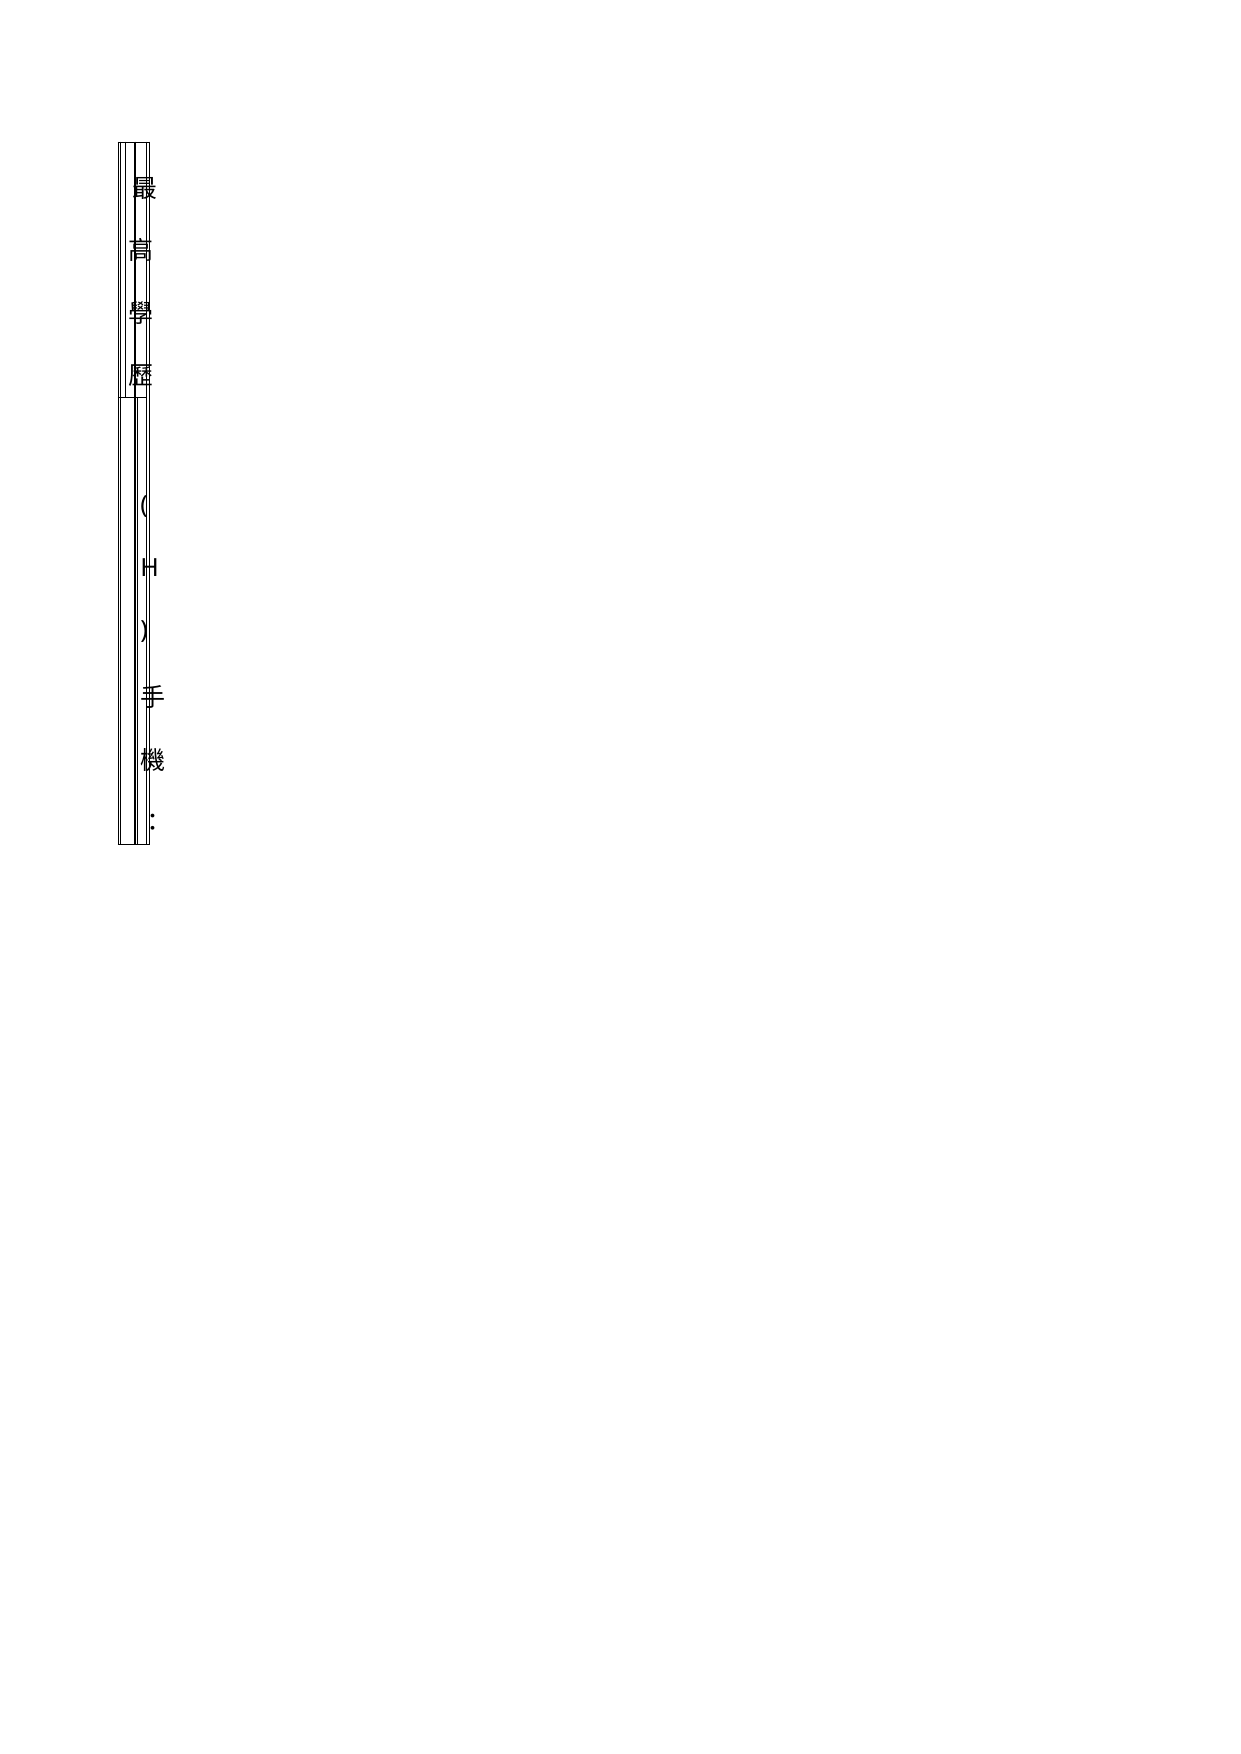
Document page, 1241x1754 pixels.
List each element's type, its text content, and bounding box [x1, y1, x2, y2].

table_cell [136, 385, 146, 397]
table_cell (H) 手機： [138, 398, 146, 844]
table_cell [121, 143, 125, 397]
table_cell [136, 196, 146, 241]
table_cell [136, 319, 146, 364]
table_cell [136, 366, 146, 384]
table_cell 最高學歷 [126, 143, 134, 397]
table_cell [136, 143, 146, 177]
table_cell [121, 398, 134, 844]
table_cell [136, 258, 146, 310]
